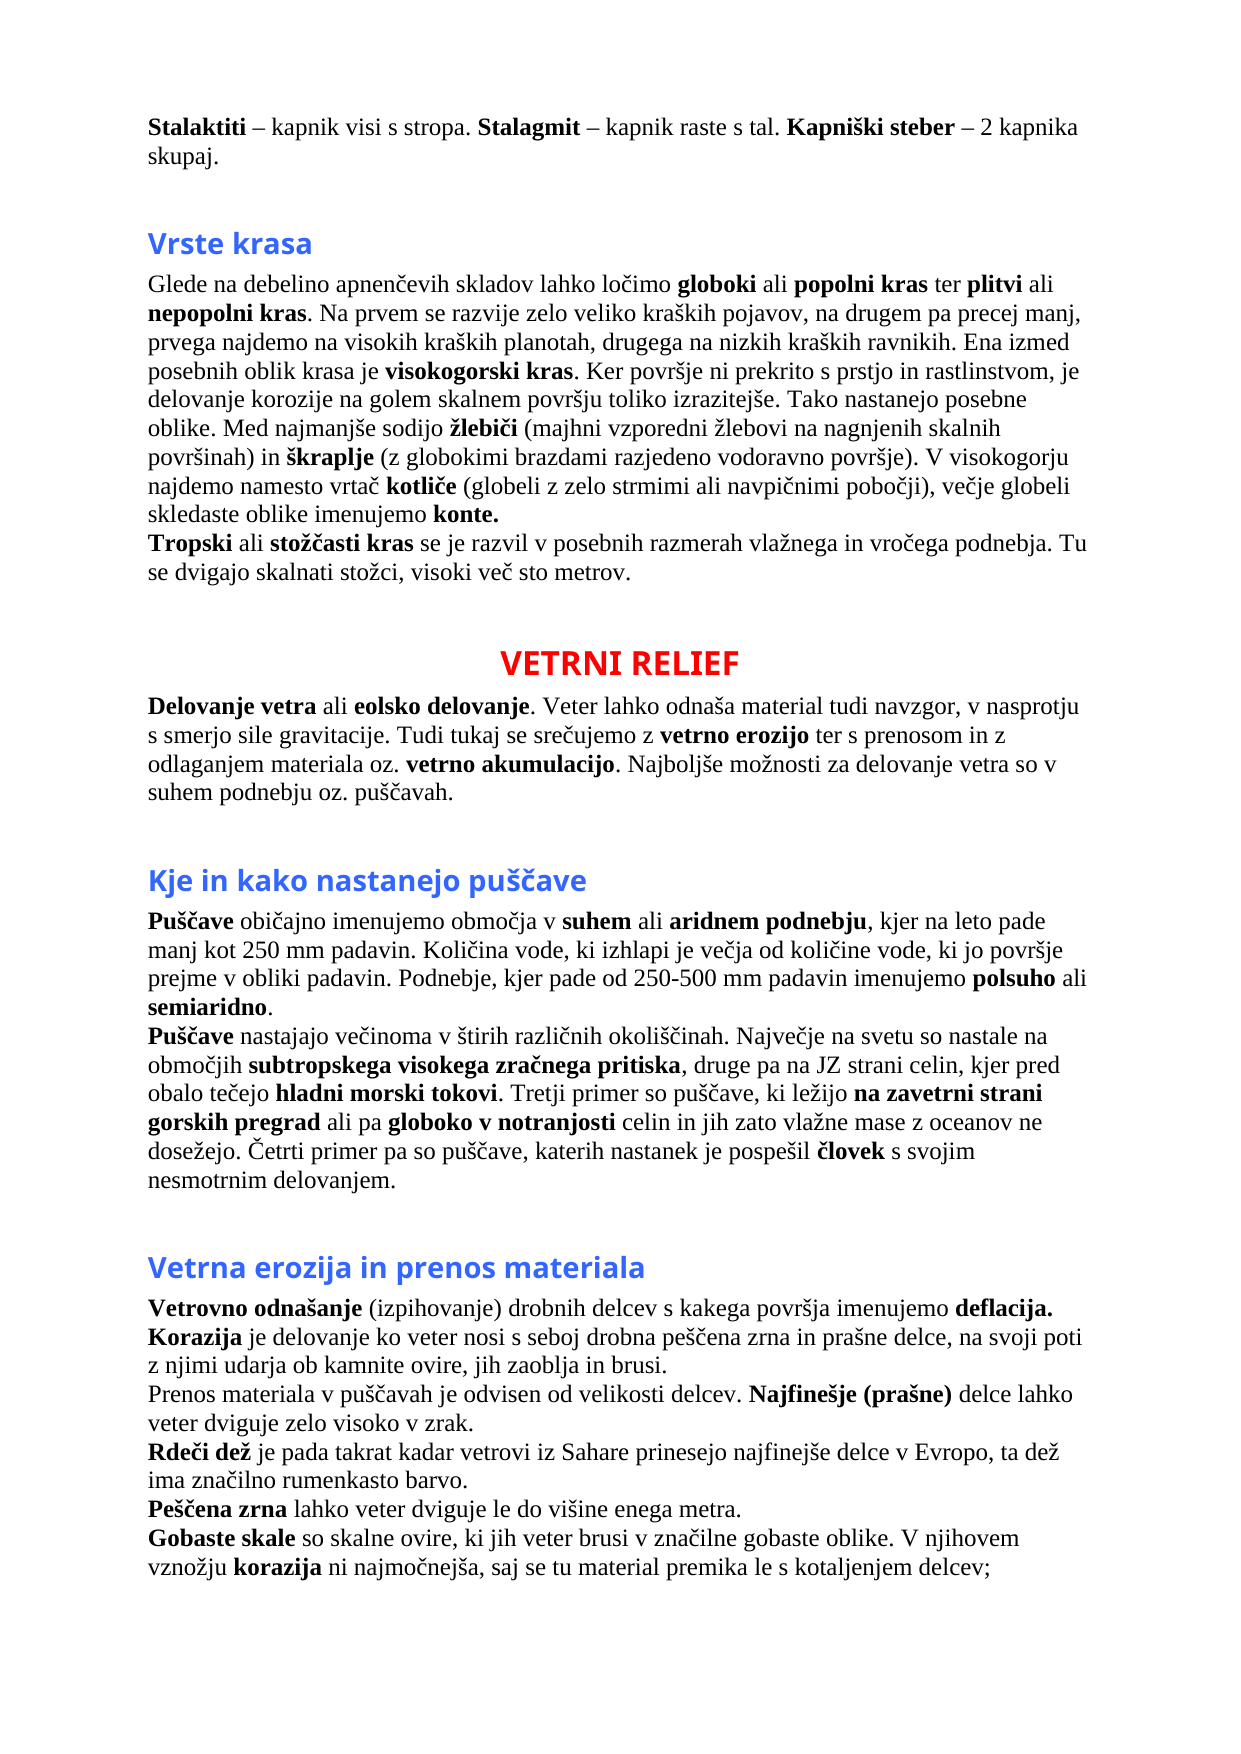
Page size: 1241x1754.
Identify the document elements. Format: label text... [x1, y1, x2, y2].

text Puščave običajno imenujemo območja v suhem ali aridnem podnebju, kjer na leto pade manj kot 250 mm padavin. Količina vode, ki izhlapi je večja od količine vode, ki jo površje prejme v obliki padavin. Podnebje, kjer pade od 250-500 mm padavin imenujemo polsuho ali semiaridno. [148, 906, 1093, 1021]
text Tropski ali stožčasti kras se je razvil v posebnih razmerah vlažnega in vročega podnebja. Tu se dvigajo skalnati stožci, visoki več sto metrov. [148, 528, 1093, 586]
text Rdeči dež je pada takrat kadar vetrovi iz Sahare prinesejo najfinejše delce v Evropo, ta dež ima značilno rumenkasto barvo. [148, 1437, 1093, 1494]
text Peščena zrna lahko veter dviguje le do višine enega metra. [148, 1494, 1093, 1523]
subtitle Vetrna erozija in prenos materiala [148, 1247, 1093, 1287]
subtitle Kje in kako nastanejo puščave [148, 860, 1093, 900]
subtitle Vrste krasa [148, 224, 1093, 263]
text Gobaste skale so skalne ovire, ki jih veter brusi v značilne gobaste oblike. V njihovem vznožju korazija ni najmočnejša, saj se tu material premika le s kotaljenjem delcev; [148, 1523, 1093, 1581]
text Korazija je delovanje ko veter nosi s seboj drobna peščena zrna in prašne delce, na svoji poti z njimi udarja ob kamnite ovire, jih zaoblja in brusi. [148, 1322, 1093, 1379]
text Prenos materiala v puščavah je odvisen od velikosti delcev. Najfinešje (prašne) delce lahko veter dviguje zelo visoko v zrak. [148, 1379, 1093, 1437]
text Glede na debelino apnenčevih skladov lahko ločimo globoki ali popolni kras ter plitvi ali nepopolni kras. Na prvem se razvije zelo veliko kraških pojavov, na drugem pa precej manj, prvega najdemo na visokih kraških planotah, drugega na nizkih kraških ravnikih. Ena izmed posebnih oblik krasa je visokogorski kras. Ker površje ni prekrito s prstjo in rastlinstvom, je delovanje korozije na golem skalnem površju toliko izrazitejše. Tako nastanejo posebne oblike. Med najmanjše sodijo žlebiči (majhni vzporedni žlebovi na nagnjenih skalnih površinah) in škraplje (z globokimi brazdami razjedeno vodoravno površje). V visokogorju najdemo namesto vrtač kotliče (globeli z zelo strmimi ali navpičnimi pobočji), večje globeli skledaste oblike imenujemo konte. [148, 269, 1093, 528]
text Vetrovno odnašanje (izpihovanje) drobnih delcev s kakega površja imenujemo deflacija. [148, 1293, 1093, 1322]
subtitle VETRNI RELIEF [148, 639, 1093, 685]
text Puščave nastajajo večinoma v štirih različnih okoliščinah. Največje na svetu so nastale na območjih subtropskega visokega zračnega pritiska, druge pa na JZ strani celin, kjer pred obalo tečejo hladni morski tokovi. Tretji primer so puščave, ki ležijo na zavetrni strani gorskih pregrad ali pa globoko v notranjosti celin in jih zato vlažne mase z oceanov ne dosežejo. Četrti primer pa so puščave, katerih nastanek je pospešil človek s svojim nesmotrnim delovanjem. [148, 1021, 1093, 1193]
text Delovanje vetra ali eolsko delovanje. Veter lahko odnaša material tudi navzgor, v nasprotju s smerjo sile gravitacije. Tudi tukaj se srečujemo z vetrno erozijo ter s prenosom in z odlaganjem materiala oz. vetrno akumulacijo. Najboljše možnosti za delovanje vetra so v suhem podnebju oz. puščavah. [148, 691, 1093, 806]
text Stalaktiti – kapnik visi s stropa. Stalagmit – kapnik raste s tal. Kapniški steber – 2 kapnika skupaj. [148, 112, 1093, 170]
